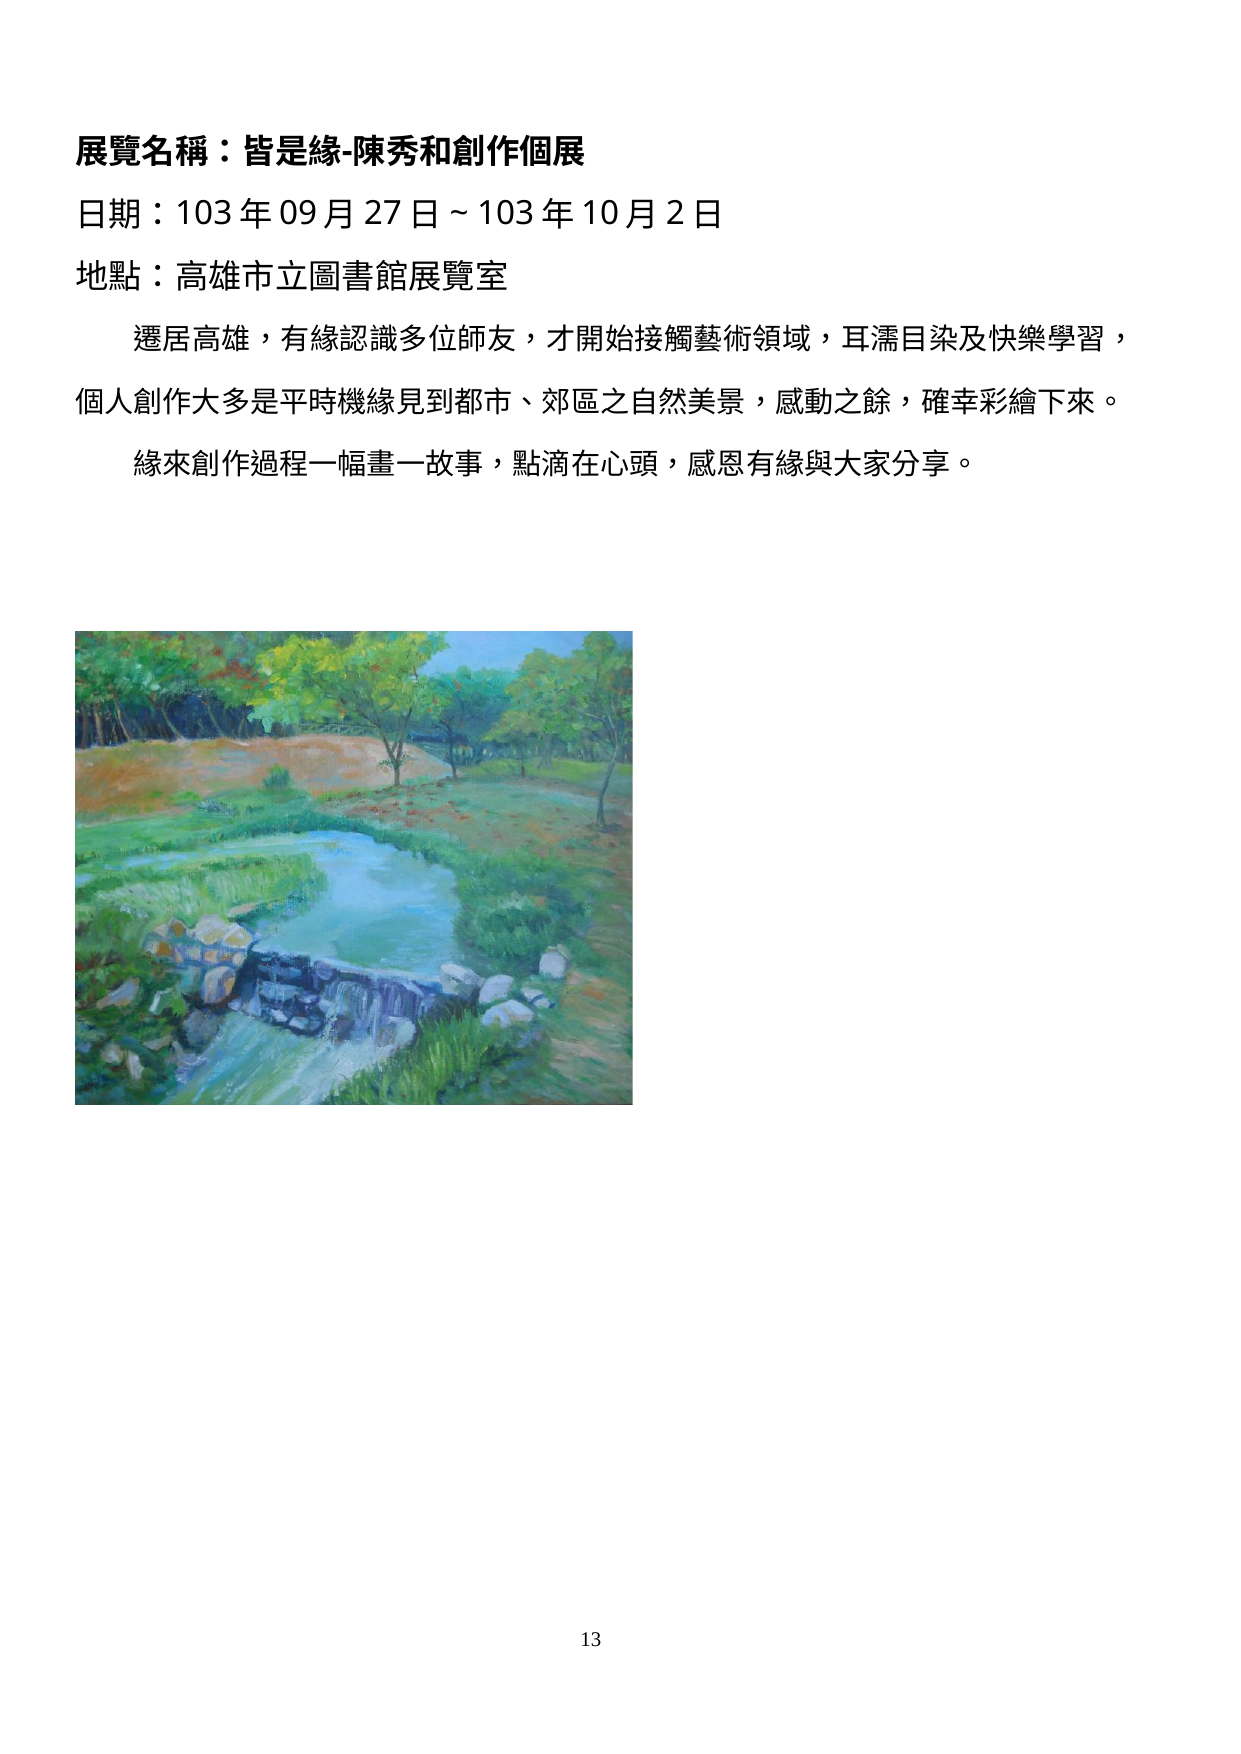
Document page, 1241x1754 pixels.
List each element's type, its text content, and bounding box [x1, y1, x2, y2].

text 遷居高雄，有緣認識多位師友，才開始接觸藝術領域，耳濡目染及快樂學習，個人創作大多是平時機緣見到都市、郊區之自然美景，感動之餘，確幸彩繪下來。 [75, 295, 1106, 420]
text 地點：高雄市立圖書館展覽室 [75, 233, 1106, 295]
text 日期：103年09月27日 ~ 103年10月2日 [75, 170, 1106, 233]
text 緣來創作過程一幅畫一故事，點滴在心頭，感恩有緣與大家分享。 [75, 420, 1106, 483]
text 展覽名稱：皆是緣-陳秀和創作個展 [75, 108, 1106, 170]
